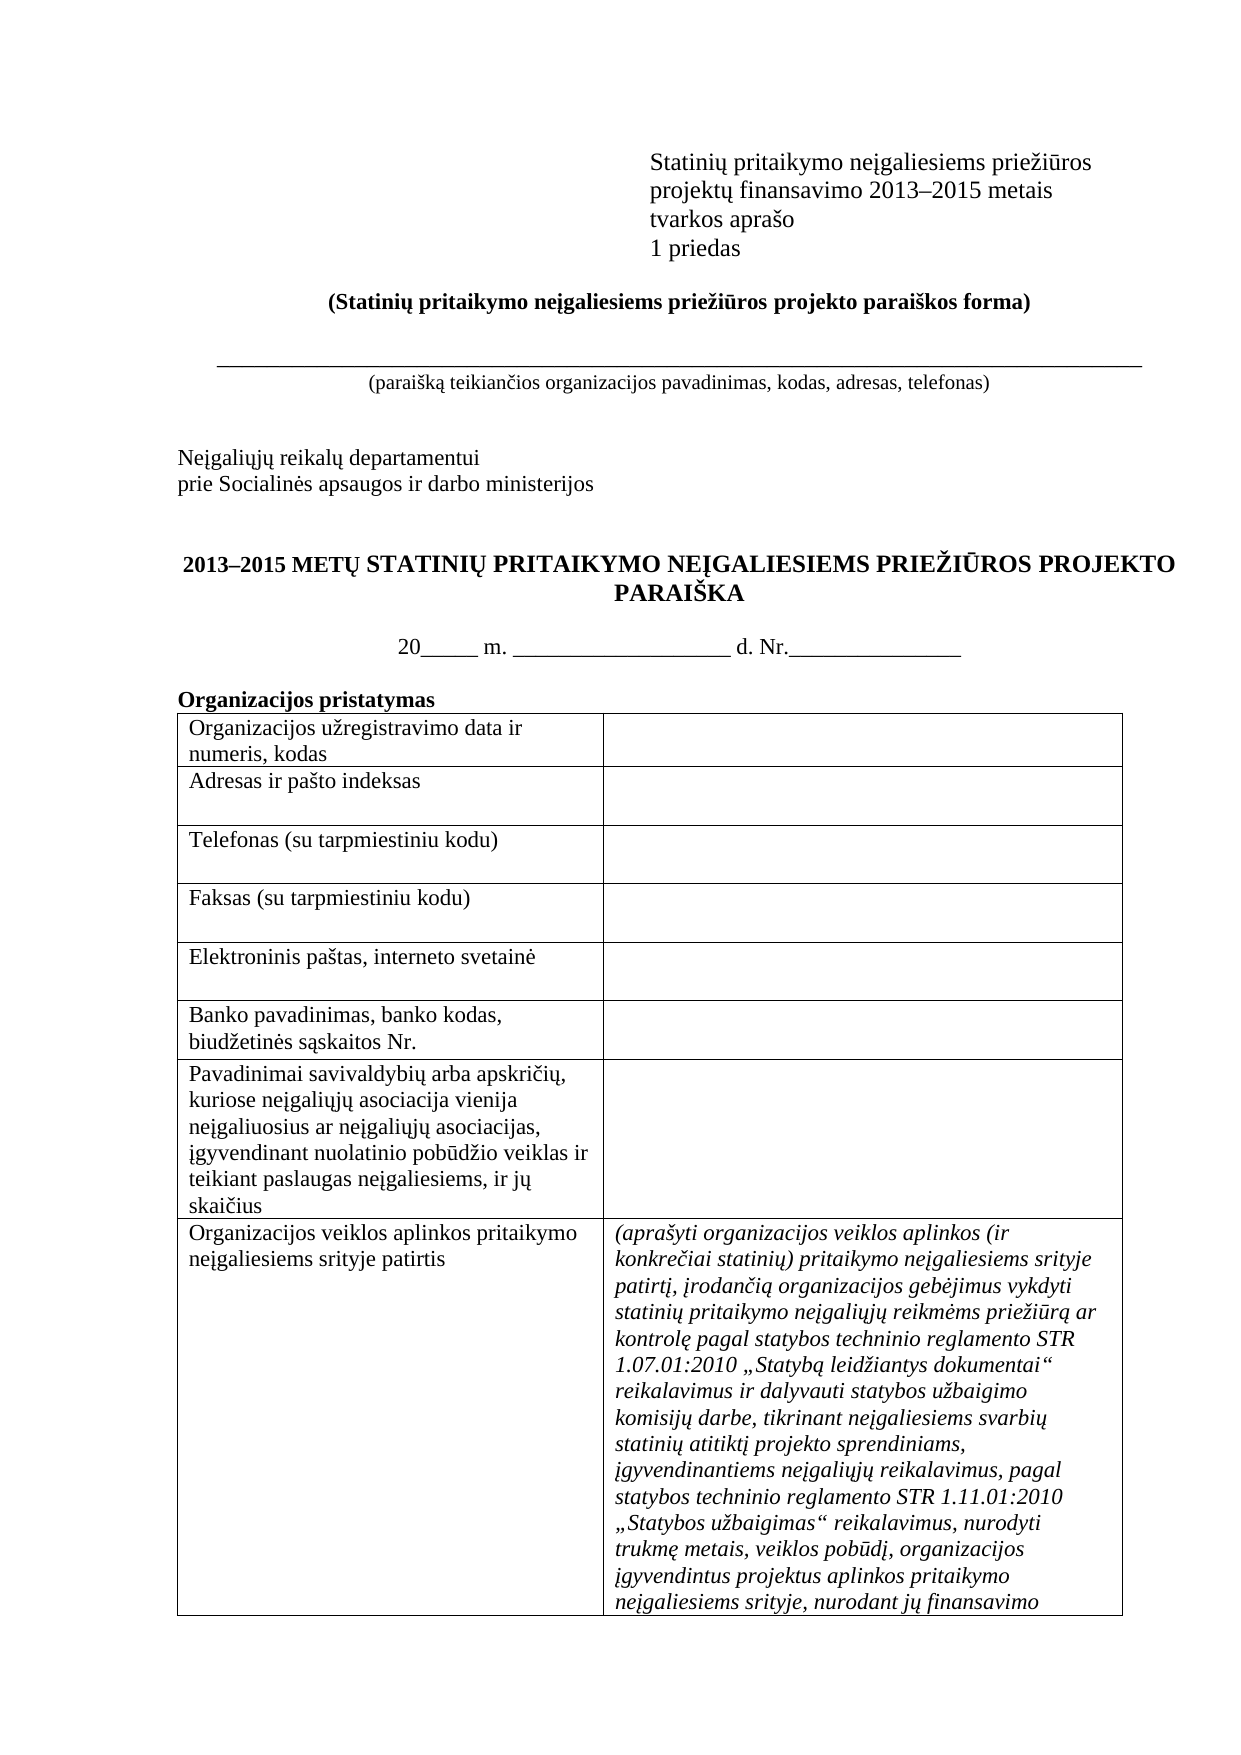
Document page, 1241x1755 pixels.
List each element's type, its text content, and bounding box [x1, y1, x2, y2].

table_cell [604, 943, 1122, 1000]
table_cell Organizacijos veiklos aplinkos pritaikymo neįgaliesiems srityje patirtis [178, 1219, 603, 1614]
text tvarkos aprašo [649, 204, 1181, 233]
table_cell Pavadinimai savivaldybių arba apskričių, kuriose neįgaliųjų asociacija vienija neįgaliuosius ar neįgaliųjų asociacijas, įgyvendinant nuolatinio pobūdžio veiklas ir teikiant paslaugas neįgaliesiems, ir jų skaičius [178, 1060, 603, 1218]
table_cell [604, 1001, 1122, 1059]
text (Statinių pritaikymo neįgaliesiems priežiūros projekto paraiškos forma) [177, 288, 1181, 314]
table_cell Adresas ir pašto indeksas [178, 767, 603, 825]
text __________________________________________________________________________ [177, 341, 1181, 370]
table_header Organizacijos užregistravimo data ir numeris, kodas [178, 714, 603, 766]
text 20_____ m. ___________________ d. Nr._______________ [177, 633, 1181, 660]
table_cell Faksas (su tarpmiestiniu kodu) [178, 884, 603, 942]
table_cell (aprašyti organizacijos veiklos aplinkos (ir konkrečiai statinių) pritaikymo neįgaliesiems srityje patirtį, įrodančią organizacijos gebėjimus vykdyti statinių pritaikymo neįgaliųjų reikmėms priežiūrą ar kontrolę pagal statybos techninio reglamento STR 1.07.01:2010 „Statybą leidžiantys dokumentai“ reikalavimus ir dalyvauti statybos užbaigimo komisijų darbe, tikrinant neįgaliesiems svarbių statinių atitiktį projekto sprendiniams, įgyvendinantiems neįgaliųjų reikalavimus, pagal statybos techninio reglamento STR 1.11.01:2010 „Statybos užbaigimas“ reikalavimus, nurodyti trukmę metais, veiklos pobūdį, organizacijos įgyvendintus projektus aplinkos pritaikymo neįgaliesiems srityje, nurodant jų finansavimo [604, 1219, 1122, 1614]
table_cell Elektroninis paštas, interneto svetainė [178, 943, 603, 1000]
text Statinių pritaikymo neįgaliesiems priežiūros [649, 147, 1181, 176]
text 2013–2015 metų Statinių pritaikymo neįgaliesiems priežiūros PROJEKTO PARAIŠKA [177, 549, 1181, 607]
text (paraišką teikiančios organizacijos pavadinimas, kodas, adresas, telefonas) [177, 370, 1181, 394]
table_cell [604, 826, 1122, 883]
text Neįgaliųjų reikalų departamentui [177, 444, 1181, 471]
text Organizacijos pristatymas [177, 686, 1181, 712]
table_cell [604, 767, 1122, 825]
table_cell [604, 1060, 1122, 1218]
table_cell Telefonas (su tarpmiestiniu kodu) [178, 826, 603, 883]
text 1 priedas [649, 233, 1181, 262]
table_cell Banko pavadinimas, banko kodas, biudžetinės sąskaitos Nr. [178, 1001, 603, 1059]
table_header [604, 714, 1122, 766]
text projektų finansavimo 2013–2015 metais [649, 176, 1181, 204]
text prie Socialinės apsaugos ir darbo ministerijos [177, 471, 1181, 497]
table_cell [604, 884, 1122, 942]
